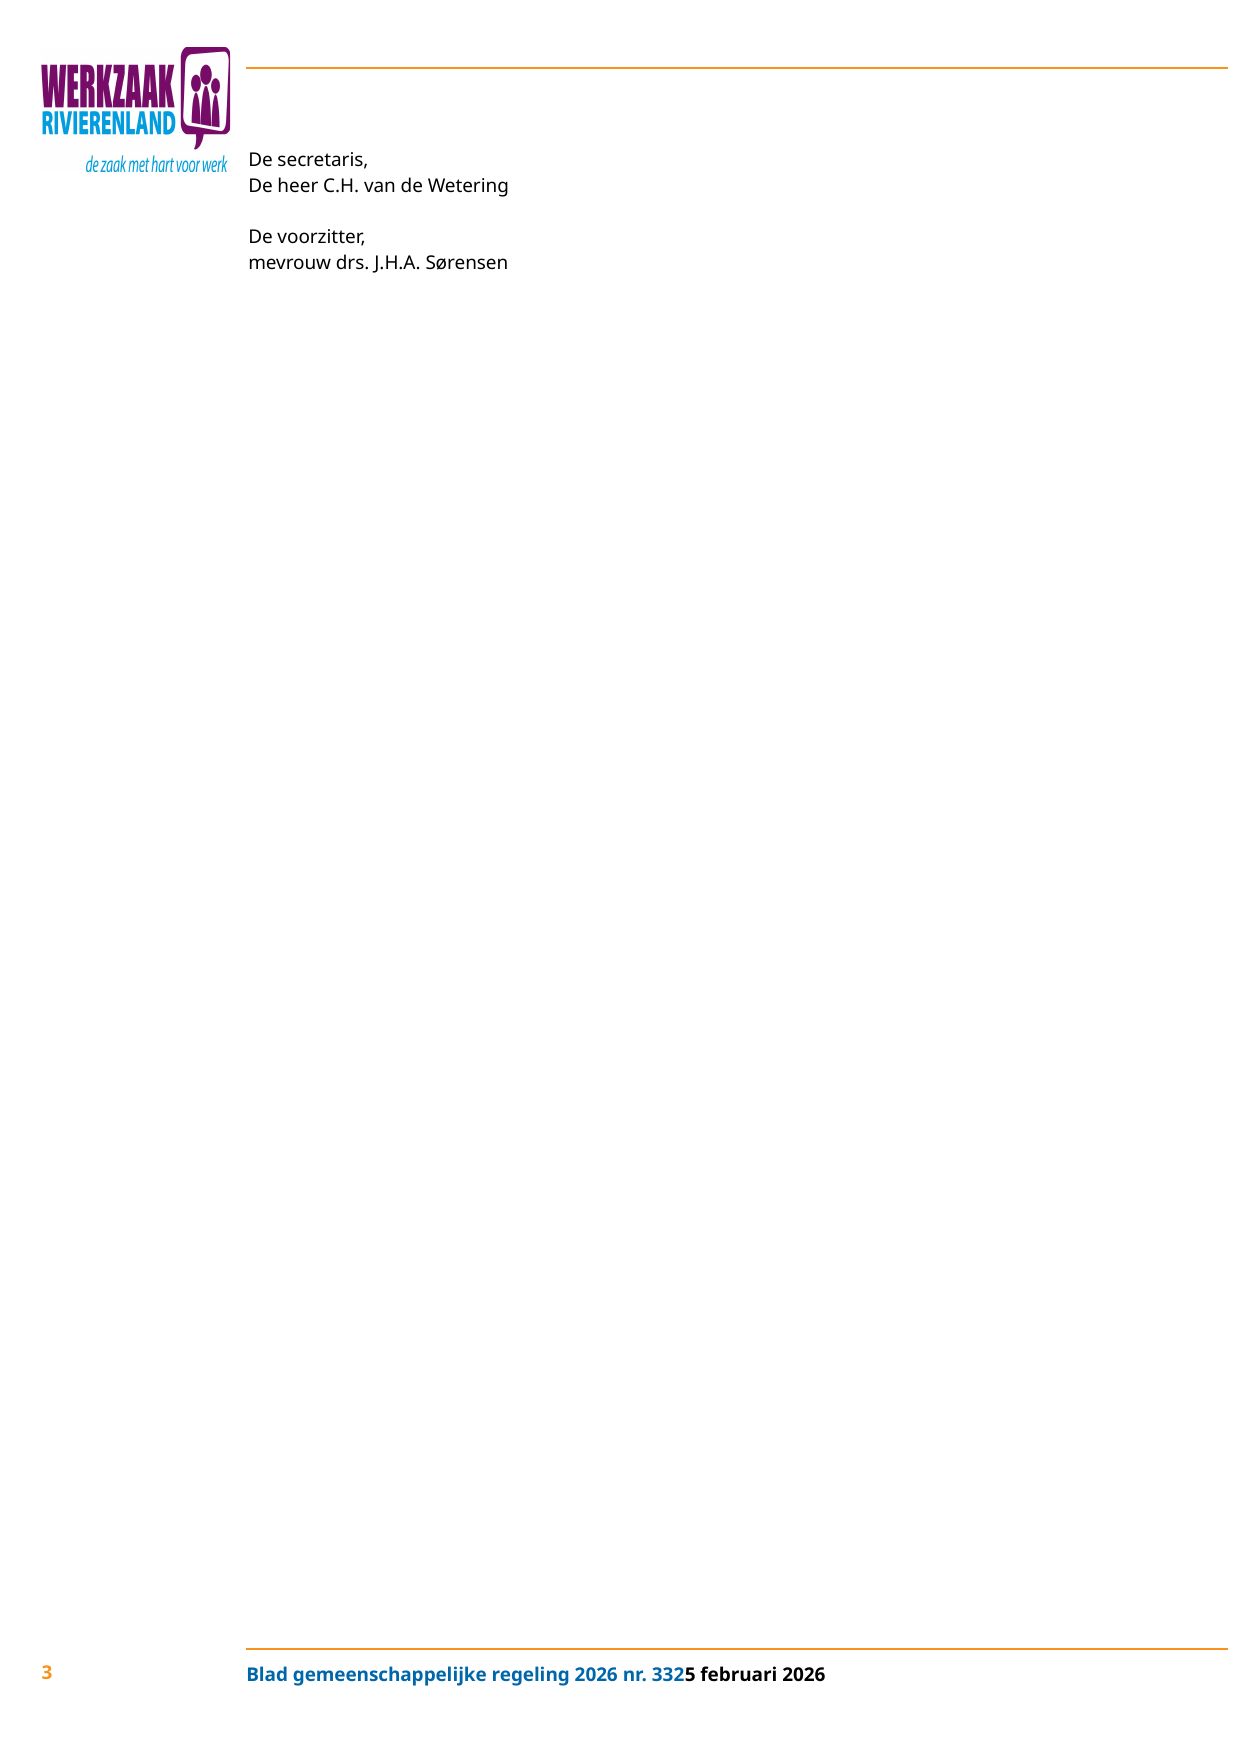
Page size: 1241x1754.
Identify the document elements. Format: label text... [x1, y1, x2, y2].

text De heer C.H. van de Wetering [248, 172, 1152, 198]
text De secretaris, [248, 146, 1152, 172]
text De voorzitter, [248, 223, 1152, 249]
text mevrouw drs. J.H.A. Sørensen [248, 249, 1152, 275]
picture [41, 47, 231, 172]
